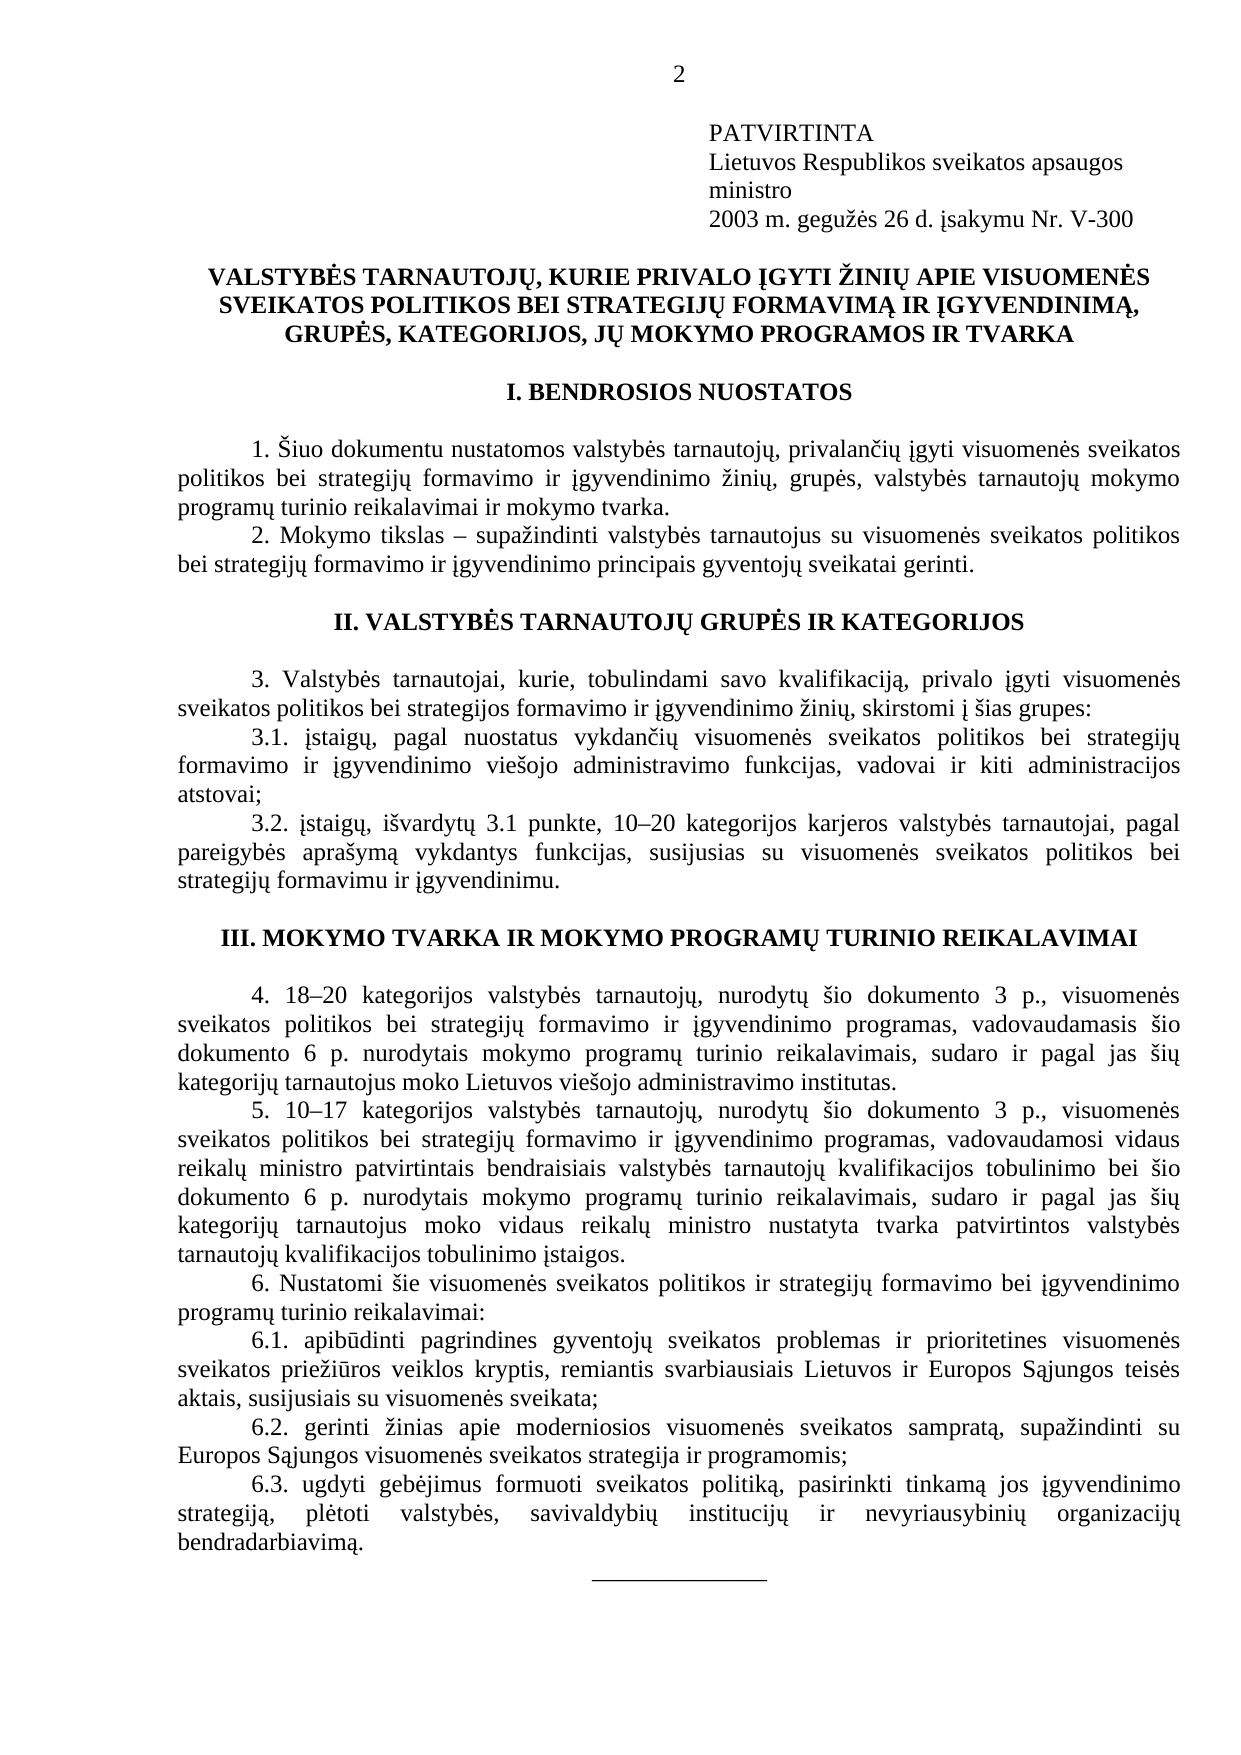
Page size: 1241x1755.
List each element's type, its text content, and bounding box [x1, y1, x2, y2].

text 3.2. įstaigų, išvardytų 3.1 punkte, 10–20 kategorijos karjeros valstybės tarnautojai, pagal pareigybės aprašymą vykdantys funkcijas, susijusias su visuomenės sveikatos politikos bei strategijų formavimu ir įgyvendinimu. [177, 808, 1181, 894]
text 6.2. gerinti žinias apie moderniosios visuomenės sveikatos sampratą, supažindinti su Europos Sąjungos visuomenės sveikatos strategija ir programomis; [177, 1412, 1181, 1469]
text I. Bendrosios nuostatos [177, 377, 1181, 406]
text II. VALSTYBĖS TARNAUTOJŲ GRUPĖS IR KATEGORIJOS [177, 607, 1181, 636]
text 5. 10–17 kategorijos valstybės tarnautojų, nurodytų šio dokumento 3 p., visuomenės sveikatos politikos bei strategijų formavimo ir įgyvendinimo programas, vadovaudamosi vidaus reikalų ministro patvirtintais bendraisiais valstybės tarnautojų kvalifikacijos tobulinimo bei šio dokumento 6 p. nurodytais mokymo programų turinio reikalavimais, sudaro ir pagal jas šių kategorijų tarnautojus moko vidaus reikalų ministro nustatyta tvarka patvirtintos valstybės tarnautojų kvalifikacijos tobulinimo įstaigos. [177, 1096, 1181, 1268]
text Valstybės tarnautojų, KuRIE privalO įgyti žinių APIE visuomenės sveikatos politikos BEI strategijų formavimĄ IR įgyvendinimĄ, grupĖs, kategorijOs, JŲ mokymo programOS IR tvarkA [177, 262, 1181, 348]
text ______________ [177, 1556, 1181, 1584]
text Lietuvos Respublikos sveikatos apsaugos [177, 147, 1181, 176]
text 6.3. ugdyti gebėjimus formuoti sveikatos politiką, pasirinkti tinkamą jos įgyvendinimo strategiją, plėtoti valstybės, savivaldybių institucijų ir nevyriausybinių organizacijų bendradarbiavimą. [177, 1469, 1181, 1556]
text 2003 m. gegužės 26 d. įsakymu Nr. V-300 [177, 204, 1181, 233]
text 2. Mokymo tikslas – supažindinti valstybės tarnautojus su visuomenės sveikatos politikos bei strategijų formavimo ir įgyvendinimo principais gyventojų sveikatai gerinti. [177, 521, 1181, 578]
text III. MOKYMO TVARKA IR MOKYMO PROGRAMŲ TURINIO REIKALAVIMAI [177, 923, 1181, 952]
text 3. Valstybės tarnautojai, kurie, tobulindami savo kvalifikaciją, privalo įgyti visuomenės sveikatos politikos bei strategijos formavimo ir įgyvendinimo žinių, skirstomi į šias grupes: [177, 664, 1181, 722]
text 4. 18–20 kategorijos valstybės tarnautojų, nurodytų šio dokumento 3 p., visuomenės sveikatos politikos bei strategijų formavimo ir įgyvendinimo programas, vadovaudamasis šio dokumento 6 p. nurodytais mokymo programų turinio reikalavimais, sudaro ir pagal jas šių kategorijų tarnautojus moko Lietuvos viešojo administravimo institutas. [177, 981, 1181, 1096]
text ministro [177, 176, 1181, 204]
text 3.1. įstaigų, pagal nuostatus vykdančių visuomenės sveikatos politikos bei strategijų formavimo ir įgyvendinimo viešojo administravimo funkcijas, vadovai ir kiti administracijos atstovai; [177, 722, 1181, 808]
text PATVIRTINTA [177, 118, 1181, 147]
text 6.1. apibūdinti pagrindines gyventojų sveikatos problemas ir prioritetines visuomenės sveikatos priežiūros veiklos kryptis, remiantis svarbiausiais Lietuvos ir Europos Sąjungos teisės aktais, susijusiais su visuomenės sveikata; [177, 1326, 1181, 1412]
text 6. Nustatomi šie visuomenės sveikatos politikos ir strategijų formavimo bei įgyvendinimo programų turinio reikalavimai: [177, 1268, 1181, 1326]
text 1. Šiuo dokumentu nustatomos valstybės tarnautojų, privalančių įgyti visuomenės sveikatos politikos bei strategijų formavimo ir įgyvendinimo žinių, grupės, valstybės tarnautojų mokymo programų turinio reikalavimai ir mokymo tvarka. [177, 434, 1181, 521]
